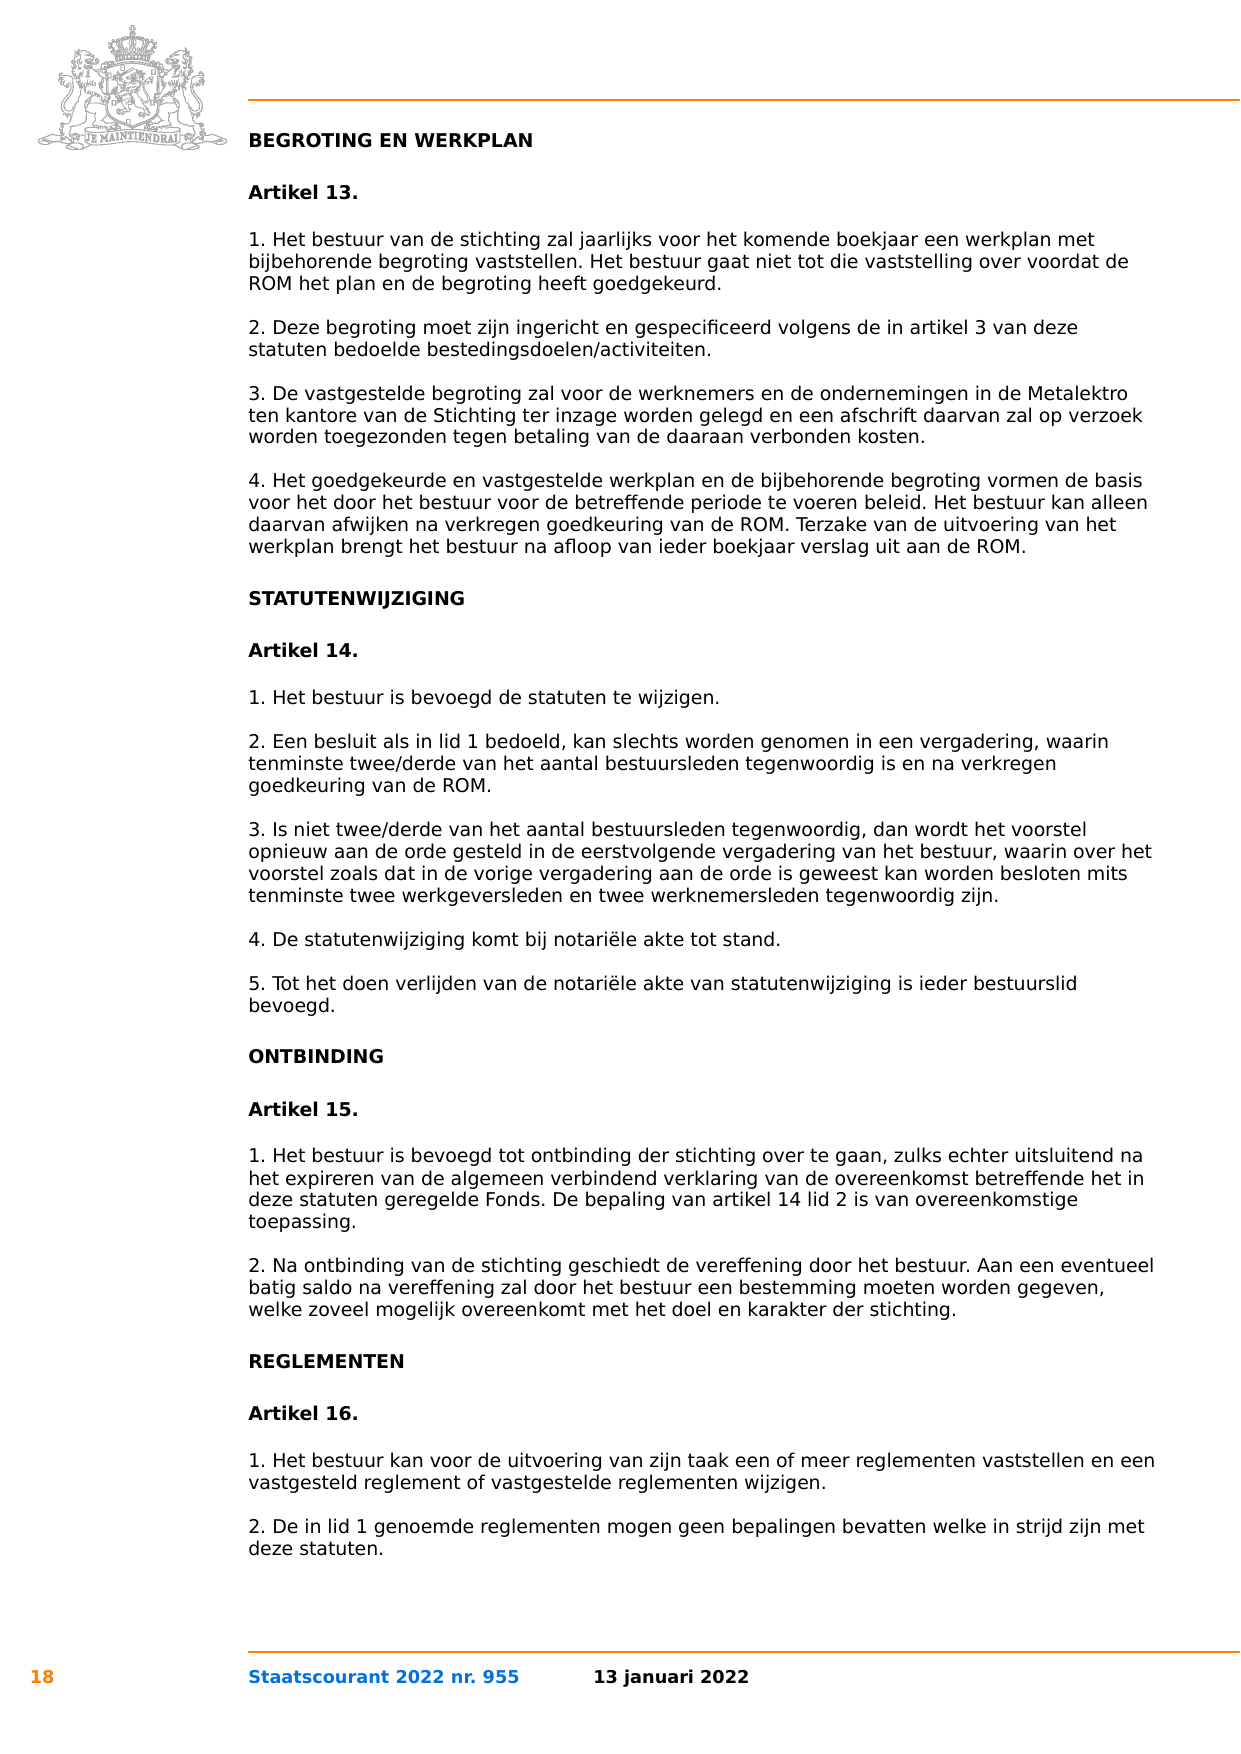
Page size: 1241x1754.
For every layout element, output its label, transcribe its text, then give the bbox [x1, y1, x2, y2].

text 4. Het goedgekeurde en vastgestelde werkplan en de bijbehorende begroting vormen de basis voor het door het bestuur voor de betreffende periode te voeren beleid. Het bestuur kan alleen daarvan afwijken na verkregen goedkeuring van de ROM. Terzake van de uitvoering van het werkplan brengt het bestuur na afloop van ieder boekjaar verslag uit aan de ROM. [248, 470, 1163, 558]
text 2. Deze begroting moet zijn ingericht en gespecificeerd volgens de in artikel 3 van deze statuten bedoelde bestedingsdoelen/activiteiten. [248, 317, 1163, 361]
text 2. De in lid 1 genoemde reglementen mogen geen bepalingen bevatten welke in strijd zijn met deze statuten. [248, 1516, 1163, 1560]
text 1. Het bestuur is bevoegd tot ontbinding der stichting over te gaan, zulks echter uitsluitend na het expireren van de algemeen verbindend verklaring van de overeenkomst betreffende het in deze statuten geregelde Fonds. De bepaling van artikel 14 lid 2 is van overeenkomstige toepassing. [248, 1145, 1163, 1233]
text 5. Tot het doen verlijden van de notariële akte van statutenwijziging is ieder bestuurslid bevoegd. [248, 972, 1163, 1016]
subtitle Artikel 14. [248, 640, 1163, 662]
subtitle Artikel 15. [248, 1098, 1163, 1120]
subtitle REGLEMENTEN [248, 1351, 1163, 1373]
text 2. Een besluit als in lid 1 bedoeld, kan slechts worden genomen in een vergadering, waarin tenminste twee/derde van het aantal bestuursleden tegenwoordig is en na verkregen goedkeuring van de ROM. [248, 731, 1163, 797]
subtitle Artikel 13. [248, 182, 1163, 204]
text 1. Het bestuur kan voor de uitvoering van zijn taak een of meer reglementen vaststellen en een vastgesteld reglement of vastgestelde reglementen wijzigen. [248, 1450, 1163, 1494]
text 4. De statutenwijziging komt bij notariële akte tot stand. [248, 929, 1163, 951]
picture [38, 25, 227, 150]
text 1. Het bestuur is bevoegd de statuten te wijzigen. [248, 687, 1163, 709]
subtitle Artikel 16. [248, 1403, 1163, 1425]
subtitle STATUTENWIJZIGING [248, 588, 1163, 610]
text 1. Het bestuur van de stichting zal jaarlijks voor het komende boekjaar een werkplan met bijbehorende begroting vaststellen. Het bestuur gaat niet tot die vaststelling over voordat de ROM het plan en de begroting heeft goedgekeurd. [248, 229, 1163, 295]
text 3. Is niet twee/derde van het aantal bestuursleden tegenwoordig, dan wordt het voorstel opnieuw aan de orde gesteld in de eerstvolgende vergadering van het bestuur, waarin over het voorstel zoals dat in de vorige vergadering aan de orde is geweest kan worden besloten mits tenminste twee werkgeversleden en twee werknemersleden tegenwoordig zijn. [248, 819, 1163, 907]
text 2. Na ontbinding van de stichting geschiedt de vereffening door het bestuur. Aan een eventueel batig saldo na vereffening zal door het bestuur een bestemming moeten worden gegeven, welke zoveel mogelijk overeenkomt met het doel en karakter der stichting. [248, 1255, 1163, 1321]
subtitle BEGROTING EN WERKPLAN [248, 130, 1163, 152]
text 3. De vastgestelde begroting zal voor de werknemers en de ondernemingen in de Metalektro ten kantore van de Stichting ter inzage worden gelegd en een afschrift daarvan zal op verzoek worden toegezonden tegen betaling van de daaraan verbonden kosten. [248, 382, 1163, 448]
subtitle ONTBINDING [248, 1046, 1163, 1068]
